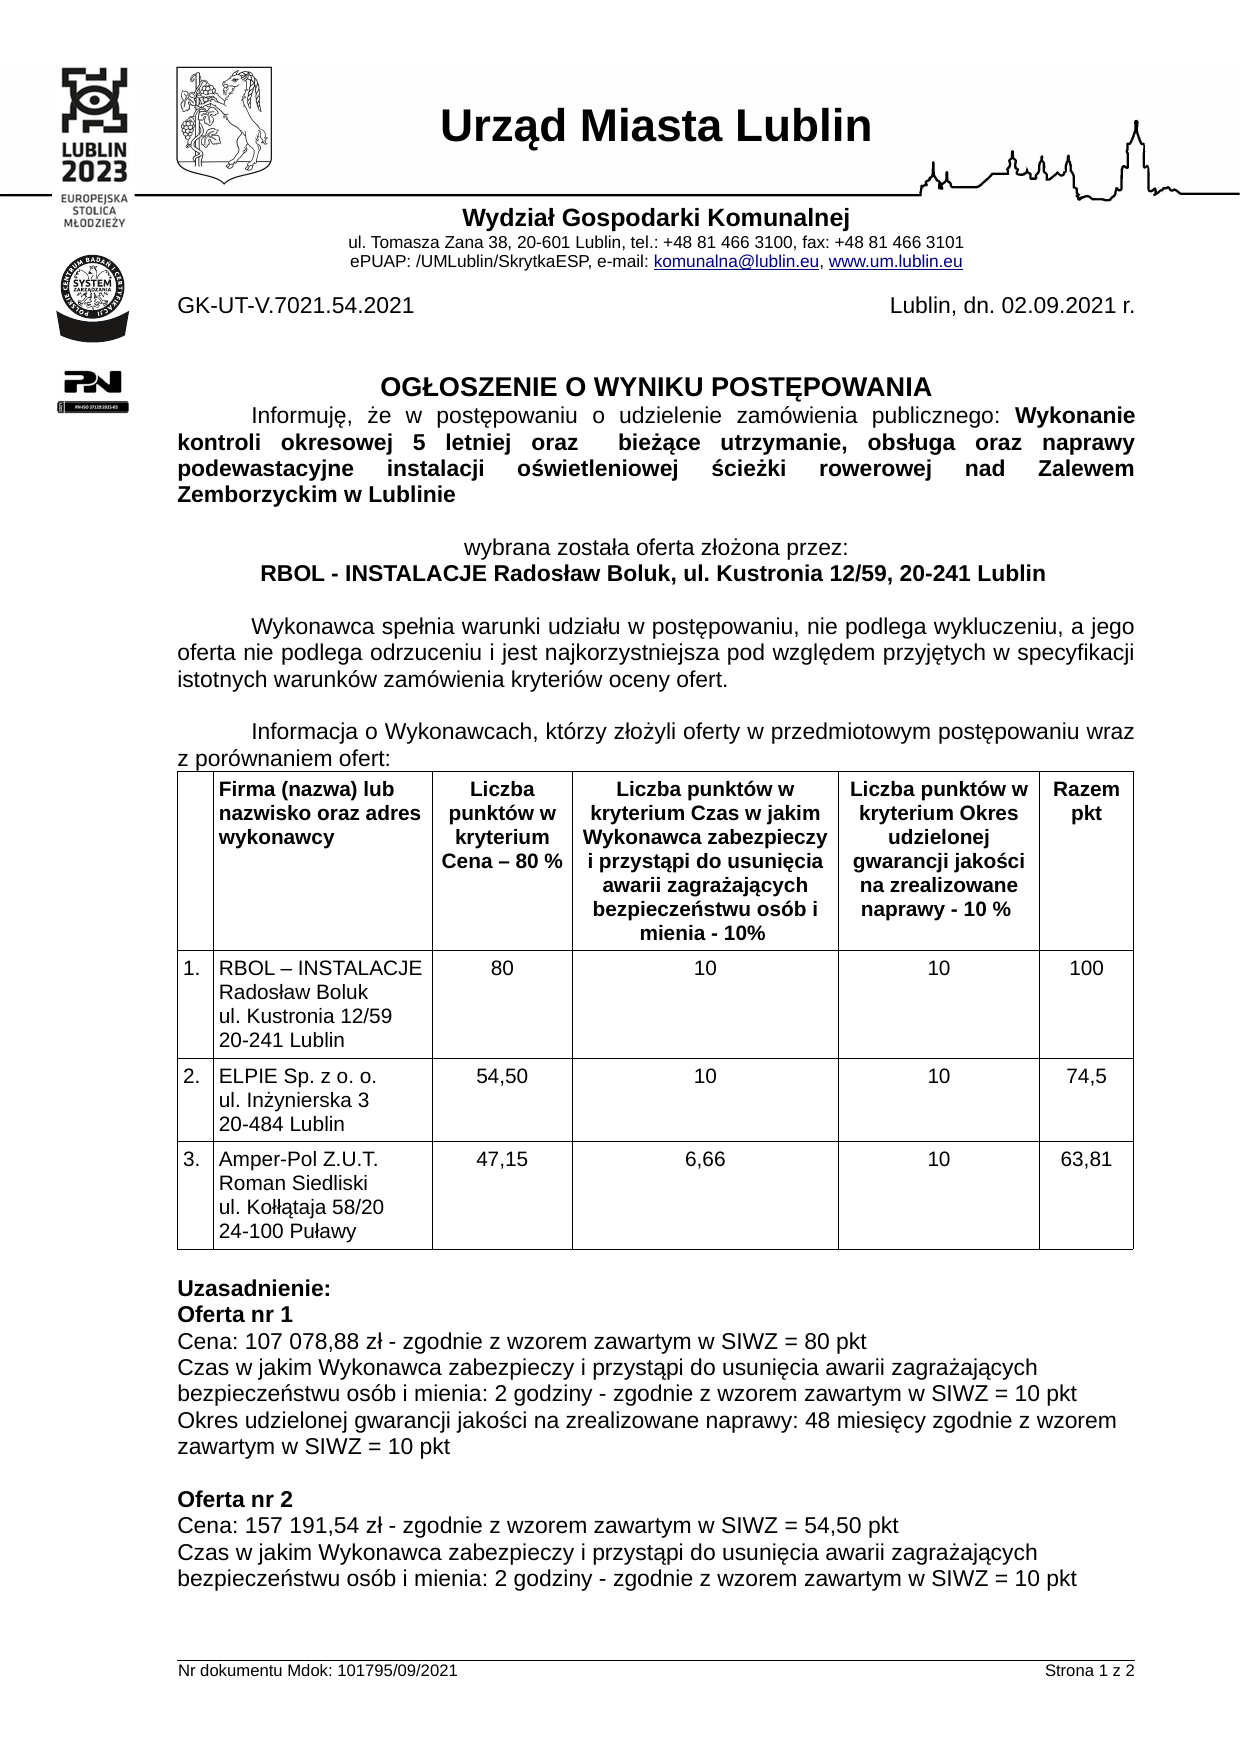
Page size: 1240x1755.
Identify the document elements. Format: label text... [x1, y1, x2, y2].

table_cell 47,15 [433, 1142, 572, 1248]
text Wykonawca spełnia warunki udziału w postępowaniu, nie podlega wykluczeniu, a jego oferta nie podlega odrzuceniu i jest najkorzystniejsza pod względem przyjętych w specyfikacji istotnych warunków zamówienia kryteriów oceny ofert. [177, 613, 1135, 692]
text Czas w jakim Wykonawca zabezpieczy i przystąpi do usunięcia awarii zagrażających bezpieczeństwu osób i mienia: 2 godziny - zgodnie z wzorem zawartym w SIWZ = 10 pkt [177, 1538, 1135, 1591]
text Cena: 107 078,88 zł - zgodnie z wzorem zawartym w SIWZ = 80 pkt [177, 1328, 1135, 1354]
table_cell 10 [573, 951, 838, 1058]
table_cell 10 [839, 1142, 1039, 1248]
table_cell 10 [573, 1059, 838, 1141]
text Czas w jakim Wykonawca zabezpieczy i przystąpi do usunięcia awarii zagrażających bezpieczeństwu osób i mienia: 2 godziny - zgodnie z wzorem zawartym w SIWZ = 10 pkt [177, 1354, 1135, 1407]
text Informacja o Wykonawcach, którzy złożyli oferty w przedmiotowym postępowaniu wraz z porównaniem ofert: [177, 718, 1135, 771]
table_header Liczba punktów w kryterium Czas w jakim Wykonawca zabezpieczy i przystąpi do usunięcia awarii zagrażających bezpieczeństwu osób i mienia - 10% [573, 772, 838, 950]
text wybrana została oferta złożona przez: [177, 534, 1135, 560]
picture [56, 369, 130, 415]
table_cell ELPIE Sp. z o. o. ul. Inżynierska 3 20-484 Lublin [214, 1059, 432, 1141]
table_header Liczba punktów w kryterium Okres udzielonej gwarancji jakości na zrealizowane naprawy - 10 % [839, 772, 1039, 950]
table_header Firma (nazwa) lub nazwisko oraz adres wykonawcy [214, 772, 432, 950]
table_cell 80 [433, 951, 572, 1058]
table_cell 10 [839, 1059, 1039, 1141]
table_cell 3. [178, 1142, 213, 1248]
picture [0, 62, 1240, 231]
table_header Liczba punktów w kryterium Cena – 80 % [433, 772, 572, 950]
text Uzasadnienie: [177, 1275, 1135, 1301]
table_header [178, 772, 213, 950]
text RBOL - INSTALACJE Radosław Boluk, ul. Kustronia 12/59, 20-241 Lublin [177, 560, 1135, 587]
table_cell 10 [839, 951, 1039, 1058]
table_cell RBOL – INSTALACJE Radosław Boluk ul. Kustronia 12/59 20-241 Lublin [214, 951, 432, 1058]
text Informuję, że w postępowaniu o udzielenie zamówienia publicznego: Wykonanie kontroli okresowej 5 letniej oraz bieżące utrzymanie, obsługa oraz naprawy podewastacyjne instalacji oświetleniowej ścieżki rowerowej nad Zalewem Zemborzyckim w Lublinie [177, 402, 1135, 507]
table_cell 100 [1040, 951, 1133, 1058]
table_cell Amper-Pol Z.U.T. Roman Siedliski ul. Kołłątaja 58/20 24-100 Puławy [214, 1142, 432, 1248]
table_cell 74,5 [1040, 1059, 1133, 1141]
table_header Razem pkt [1040, 772, 1133, 950]
text Oferta nr 1 [177, 1301, 1135, 1328]
text Okres udzielonej gwarancji jakości na zrealizowane naprawy: 48 miesięcy zgodnie z wzorem zawartym w SIWZ = 10 pkt [177, 1407, 1135, 1459]
table_cell 6,66 [573, 1142, 838, 1248]
text OGŁOSZENIE O WYNIKU POSTĘPOWANIA [177, 371, 1135, 402]
text Oferta nr 2 [177, 1486, 1135, 1512]
table_cell 1. [178, 951, 213, 1058]
table_cell 54,50 [433, 1059, 572, 1141]
table_cell 63,81 [1040, 1142, 1133, 1248]
text Cena: 157 191,54 zł - zgodnie z wzorem zawartym w SIWZ = 54,50 pkt [177, 1512, 1135, 1538]
table_cell 2. [178, 1059, 213, 1141]
